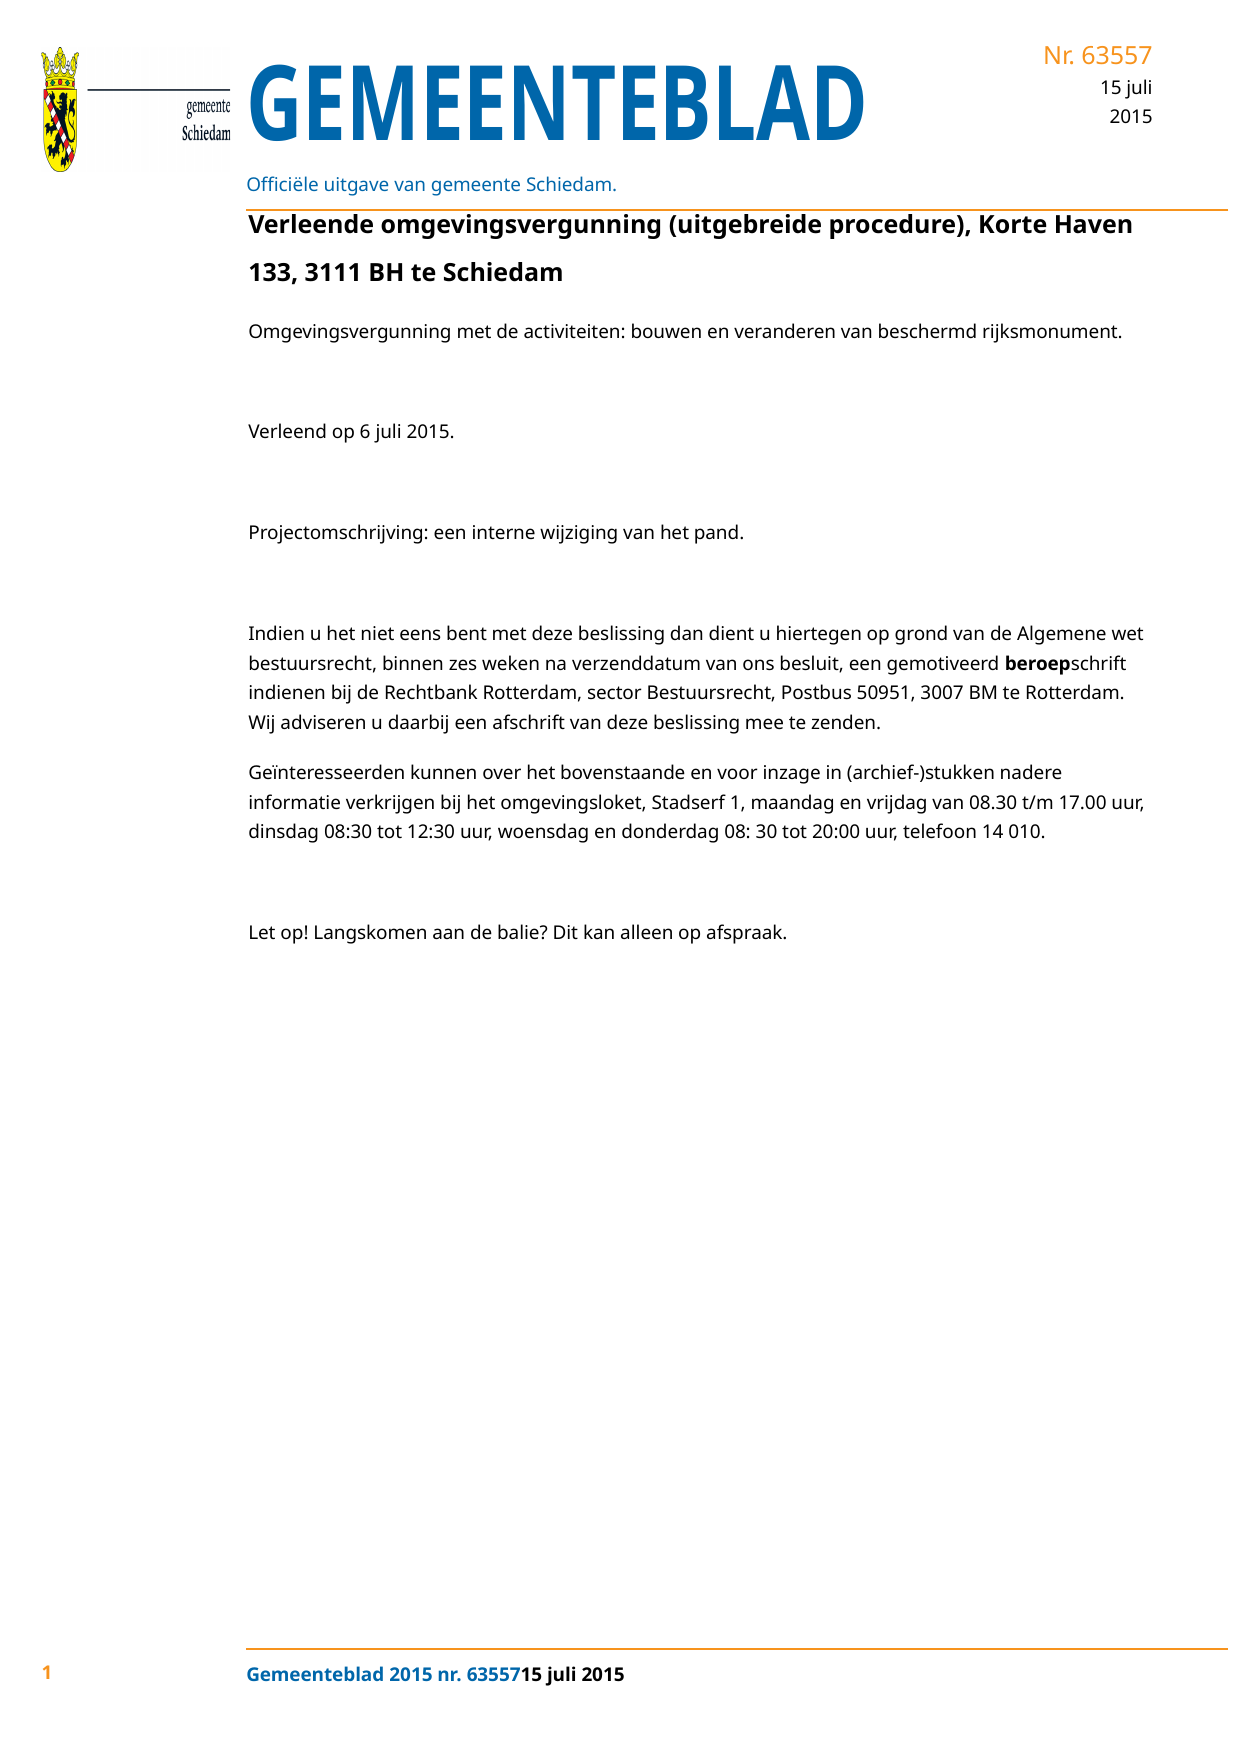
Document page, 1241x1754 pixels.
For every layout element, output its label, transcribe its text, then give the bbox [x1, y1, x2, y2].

text Projectomschrijving: een interne wijziging van het pand. [248, 519, 1152, 545]
picture [41, 47, 231, 172]
text Verleend op 6 juli 2015. [248, 419, 1152, 444]
text Let op! Langskomen aan de balie? Dit kan alleen op afspraak. [248, 919, 1152, 945]
text Geïnteresseerden kunnen over het bovenstaande en voor inzage in (archief-)stukken nadere informatie verkrijgen bij het omgevingsloket, Stadserf 1, maandag en vrijdag van 08.30 t/m 17.00 uur, dinsdag 08:30 tot 12:30 uur, woensdag en donderdag 08: 30 tot 20:00 uur, telefoon 14 010. [248, 759, 1152, 844]
text Omgevingsvergunning met de activiteiten: bouwen en veranderen van beschermd rijksmonument. [248, 318, 1152, 344]
text Verleende omgevingsvergunning (uitgebreide procedure), Korte Haven 133, 3111 BH te Schiedam [248, 211, 1152, 288]
text Indien u het niet eens bent met deze beslissing dan dient u hiertegen op grond van de Algemene wet bestuursrecht, binnen zes weken na verzenddatum van ons besluit, een gemotiveerd beroepschrift indienen bij de Rechtbank Rotterdam, sector Bestuursrecht, Postbus 50951, 3007 BM te Rotterdam. Wij adviseren u daarbij een afschrift van deze beslissing mee te zenden. [248, 620, 1152, 735]
